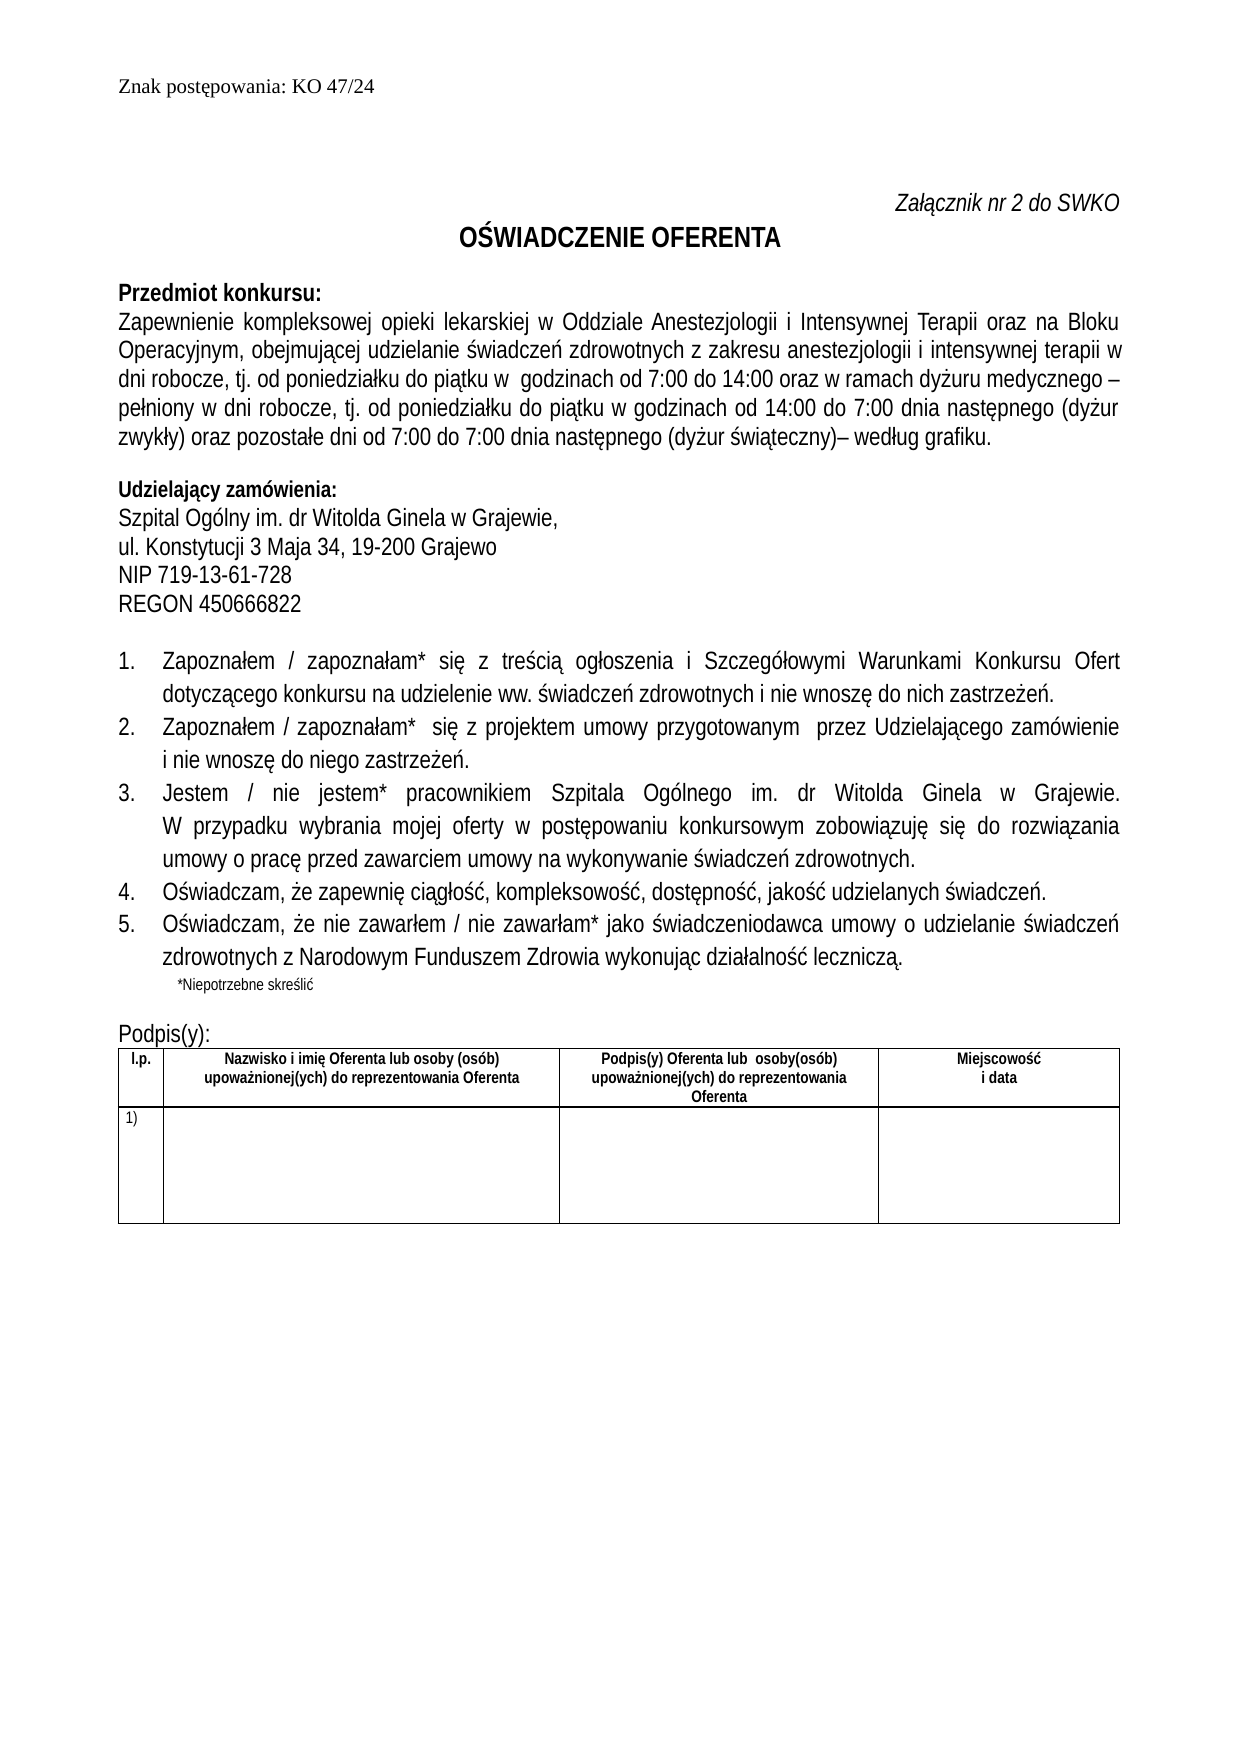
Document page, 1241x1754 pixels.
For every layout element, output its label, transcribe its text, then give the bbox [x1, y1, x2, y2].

list Jestem / nie jestem* pracownikiem Szpitala Ogólnego im. dr Witolda Ginela w Grajewie. W przypadku wybrania mojej oferty w postępowaniu konkursowym zobowiązuję się do rozwiązania umowy o pracę przed zawarciem umowy na wykonywanie świadczeń zdrowotnych. [118, 778, 1122, 872]
list Zapoznałem / zapoznałam* się z treścią ogłoszenia i Szczegółowymi Warunkami Konkursu Ofert dotyczącego konkursu na udzielenie ww. świadczeń zdrowotnych i nie wnoszę do nich zastrzeżeń. [118, 646, 1122, 708]
table_header Miejscowość i data [879, 1049, 1119, 1106]
table_cell [560, 1108, 878, 1222]
text Podpis(y): [118, 1019, 1122, 1048]
table_cell 1) [119, 1108, 163, 1222]
list Zapoznałem / zapoznałam* się z projektem umowy przygotowanym przez Udzielającego zamówienie i nie wnoszę do niego zastrzeżeń. [118, 712, 1122, 773]
text *Niepotrzebne skreślić [118, 975, 1122, 994]
subtitle Przedmiot konkursu: [118, 278, 1122, 307]
text Udzielający zamówienia: [118, 476, 1122, 503]
text REGON 450666822 [118, 589, 1122, 617]
table_cell [879, 1108, 1119, 1222]
text Szpital Ogólny im. dr Witolda Ginela w Grajewie, [118, 503, 1122, 531]
text OŚWIADCZENIE OFERENTA [118, 221, 1122, 254]
text Załącznik nr 2 do SWKO [118, 188, 1122, 216]
list Oświadczam, że zapewnię ciągłość, kompleksowość, dostępność, jakość udzielanych świadczeń. [118, 876, 1122, 905]
text NIP 719-13-61-728 [118, 560, 1122, 589]
text ul. Konstytucji 3 Maja 34, 19-200 Grajewo [118, 531, 1122, 560]
text Zapewnienie kompleksowej opieki lekarskiej w Oddziale Anestezjologii i Intensywnej Terapii oraz na Bloku Operacyjnym, obejmującej udzielanie świadczeń zdrowotnych z zakresu anestezjologii i intensywnej terapii w dni robocze, tj. od poniedziałku do piątku w godzinach od 7:00 do 14:00 oraz w ramach dyżuru medycznego – pełniony w dni robocze, tj. od poniedziałku do piątku w godzinach od 14:00 do 7:00 dnia następnego (dyżur zwykły) oraz pozostałe dni od 7:00 do 7:00 dnia następnego (dyżur świąteczny)– według grafiku. [118, 307, 1122, 450]
table_header Podpis(y) Oferenta lub osoby(osób) upoważnionej(ych) do reprezentowania Oferenta [560, 1049, 878, 1106]
list Oświadczam, że nie zawarłem / nie zawarłam* jako świadczeniodawca umowy o udzielanie świadczeń zdrowotnych z Narodowym Funduszem Zdrowia wykonując działalność leczniczą. [118, 909, 1122, 971]
table_header Nazwisko i imię Oferenta lub osoby (osób) upoważnionej(ych) do reprezentowania Oferenta [164, 1049, 559, 1106]
table_header l.p. [119, 1049, 163, 1106]
table_cell [164, 1108, 559, 1222]
